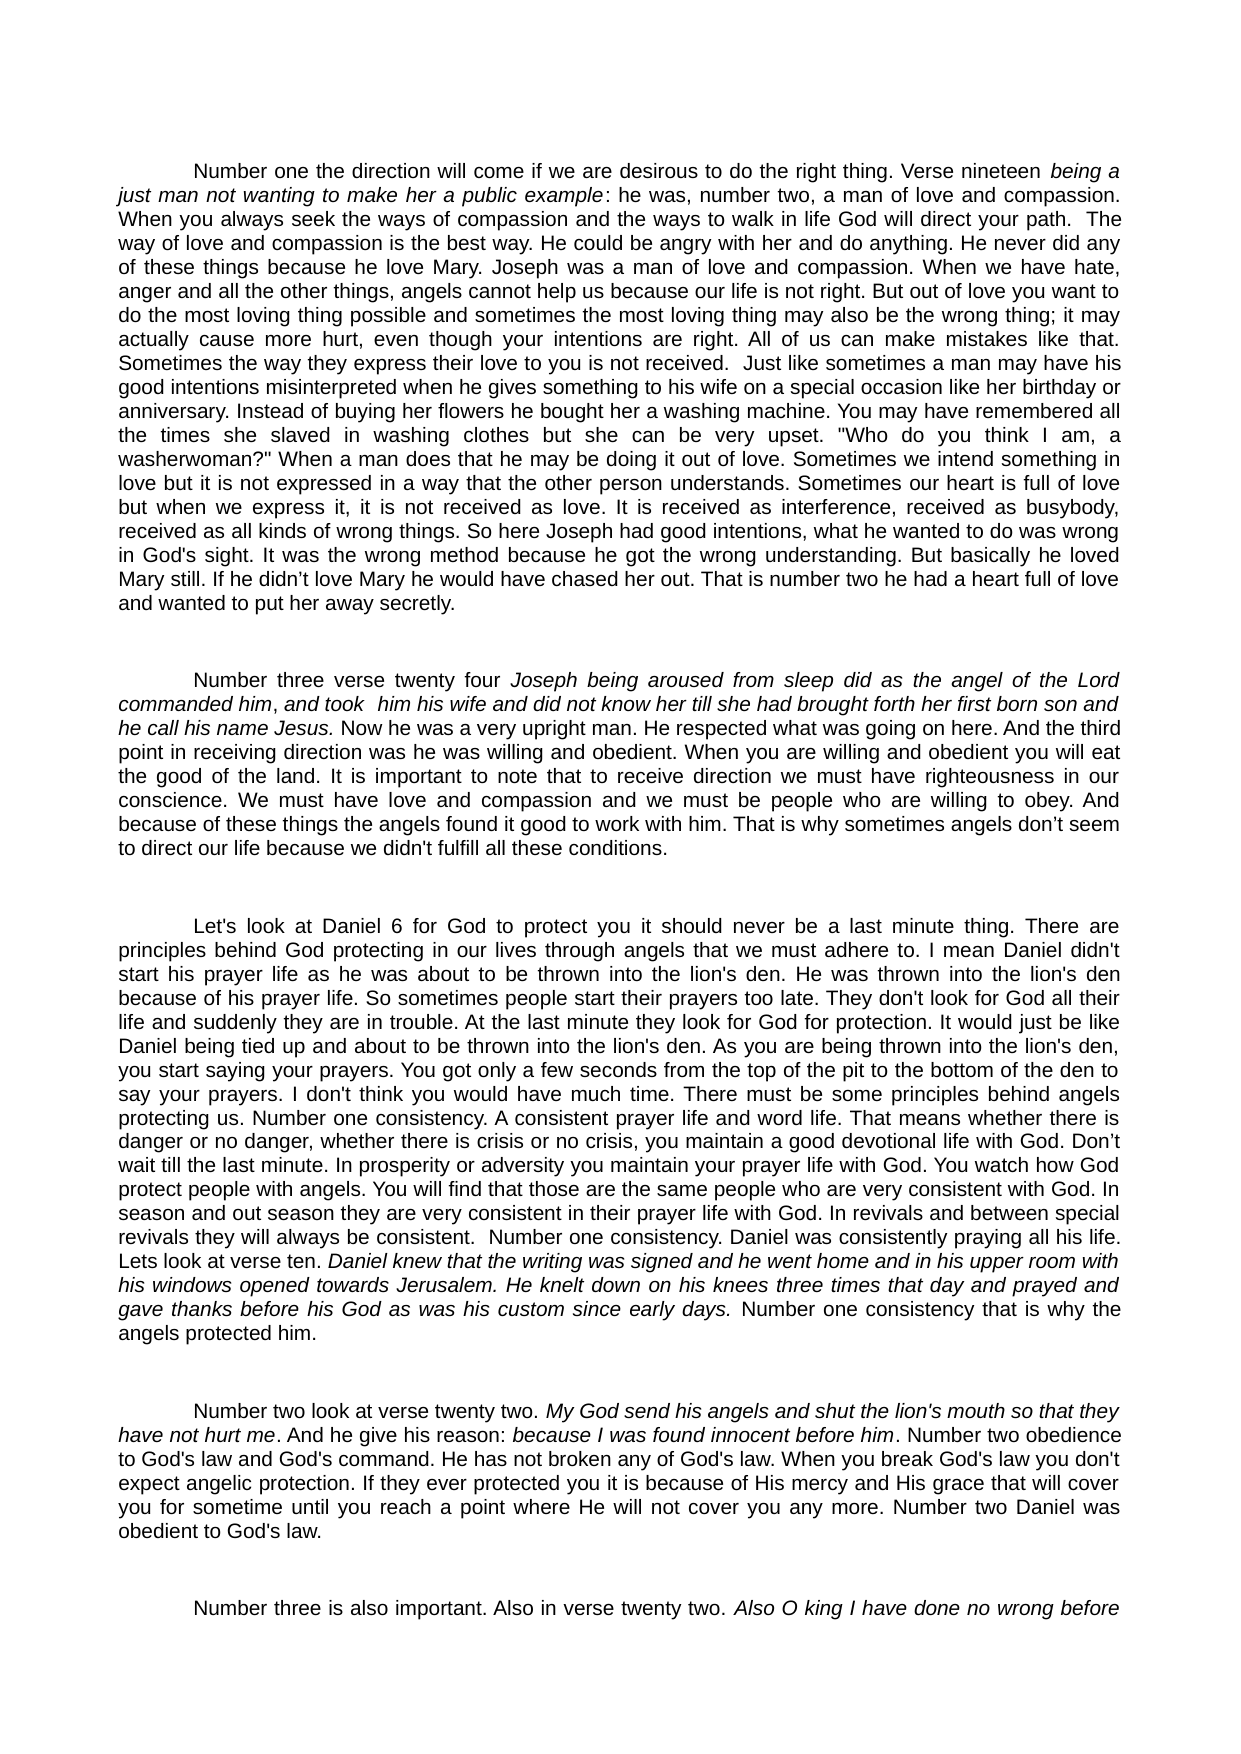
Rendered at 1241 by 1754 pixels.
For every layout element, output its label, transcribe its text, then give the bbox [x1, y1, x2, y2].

text Number three is also important. Also in verse twenty two. Also O king I have done no wrong before [118, 1596, 1122, 1620]
text Number two look at verse twenty two. My God send his angels and shut the lion's mouth so that they have not hurt me. And he give his reason: because I was found innocent before him. Number two obedience to God's law and God's command. He has not broken any of God's law. When you break God's law you don't expect angelic protection. If they ever protected you it is because of His mercy and His grace that will cover you for sometime until you reach a point where He will not cover you any more. Number two Daniel was obedient to God's law. [118, 1399, 1122, 1542]
text Let's look at Daniel 6 for God to protect you it should never be a last minute thing. There are principles behind God protecting in our lives through angels that we must adhere to. I mean Daniel didn't start his prayer life as he was about to be thrown into the lion's den. He was thrown into the lion's den because of his prayer life. So sometimes people start their prayers too late. They don't look for God all their life and suddenly they are in trouble. At the last minute they look for God for protection. It would just be like Daniel being tied up and about to be thrown into the lion's den. As you are being thrown into the lion's den, you start saying your prayers. You got only a few seconds from the top of the pit to the bottom of the den to say your prayers. I don't think you would have much time. There must be some principles behind angels protecting us. Number one consistency. A consistent prayer life and word life. That means whether there is danger or no danger, whether there is crisis or no crisis, you maintain a good devotional life with God. Don’t wait till the last minute. In prosperity or adversity you maintain your prayer life with God. You watch how God protect people with angels. You will find that those are the same people who are very consistent with God. In season and out season they are very consistent in their prayer life with God. In revivals and between special revivals they will always be consistent. Number one consistency. Daniel was consistently praying all his life. Lets look at verse ten. Daniel knew that the writing was signed and he went home and in his upper room with his windows opened towards Jerusalem. He knelt down on his knees three times that day and prayed and gave thanks before his God as was his custom since early days. Number one consistency that is why the angels protected him. [118, 914, 1122, 1345]
text Number three verse twenty four Joseph being aroused from sleep did as the angel of the Lord commanded him, and took him his wife and did not know her till she had brought forth her first born son and he call his name Jesus. Now he was a very upright man. He respected what was going on here. And the third point in receiving direction was he was willing and obedient. When you are willing and obedient you will eat the good of the land. It is important to note that to receive direction we must have righteousness in our conscience. We must have love and compassion and we must be people who are willing to obey. And because of these things the angels found it good to work with him. That is why sometimes angels don’t seem to direct our life because we didn't fulfill all these conditions. [118, 668, 1122, 860]
text Number one the direction will come if we are desirous to do the right thing. Verse nineteen being a just man not wanting to make her a public example: he was, number two, a man of love and compassion. When you always seek the ways of compassion and the ways to walk in life God will direct your path. The way of love and compassion is the best way. He could be angry with her and do anything. He never did any of these things because he love Mary. Joseph was a man of love and compassion. When we have hate, anger and all the other things, angels cannot help us because our life is not right. But out of love you want to do the most loving thing possible and sometimes the most loving thing may also be the wrong thing; it may actually cause more hurt, even though your intentions are right. All of us can make mistakes like that. Sometimes the way they express their love to you is not received. Just like sometimes a man may have his good intentions misinterpreted when he gives something to his wife on a special occasion like her birthday or anniversary. Instead of buying her flowers he bought her a washing machine. You may have remembered all the times she slaved in washing clothes but she can be very upset. "Who do you think I am, a washerwoman?" When a man does that he may be doing it out of love. Sometimes we intend something in love but it is not expressed in a way that the other person understands. Sometimes our heart is full of love but when we express it, it is not received as love. It is received as interference, received as busybody, received as all kinds of wrong things. So here Joseph had good intentions, what he wanted to do was wrong in God's sight. It was the wrong method because he got the wrong understanding. But basically he loved Mary still. If he didn’t love Mary he would have chased her out. That is number two he had a heart full of love and wanted to put her away secretly. [118, 159, 1122, 614]
